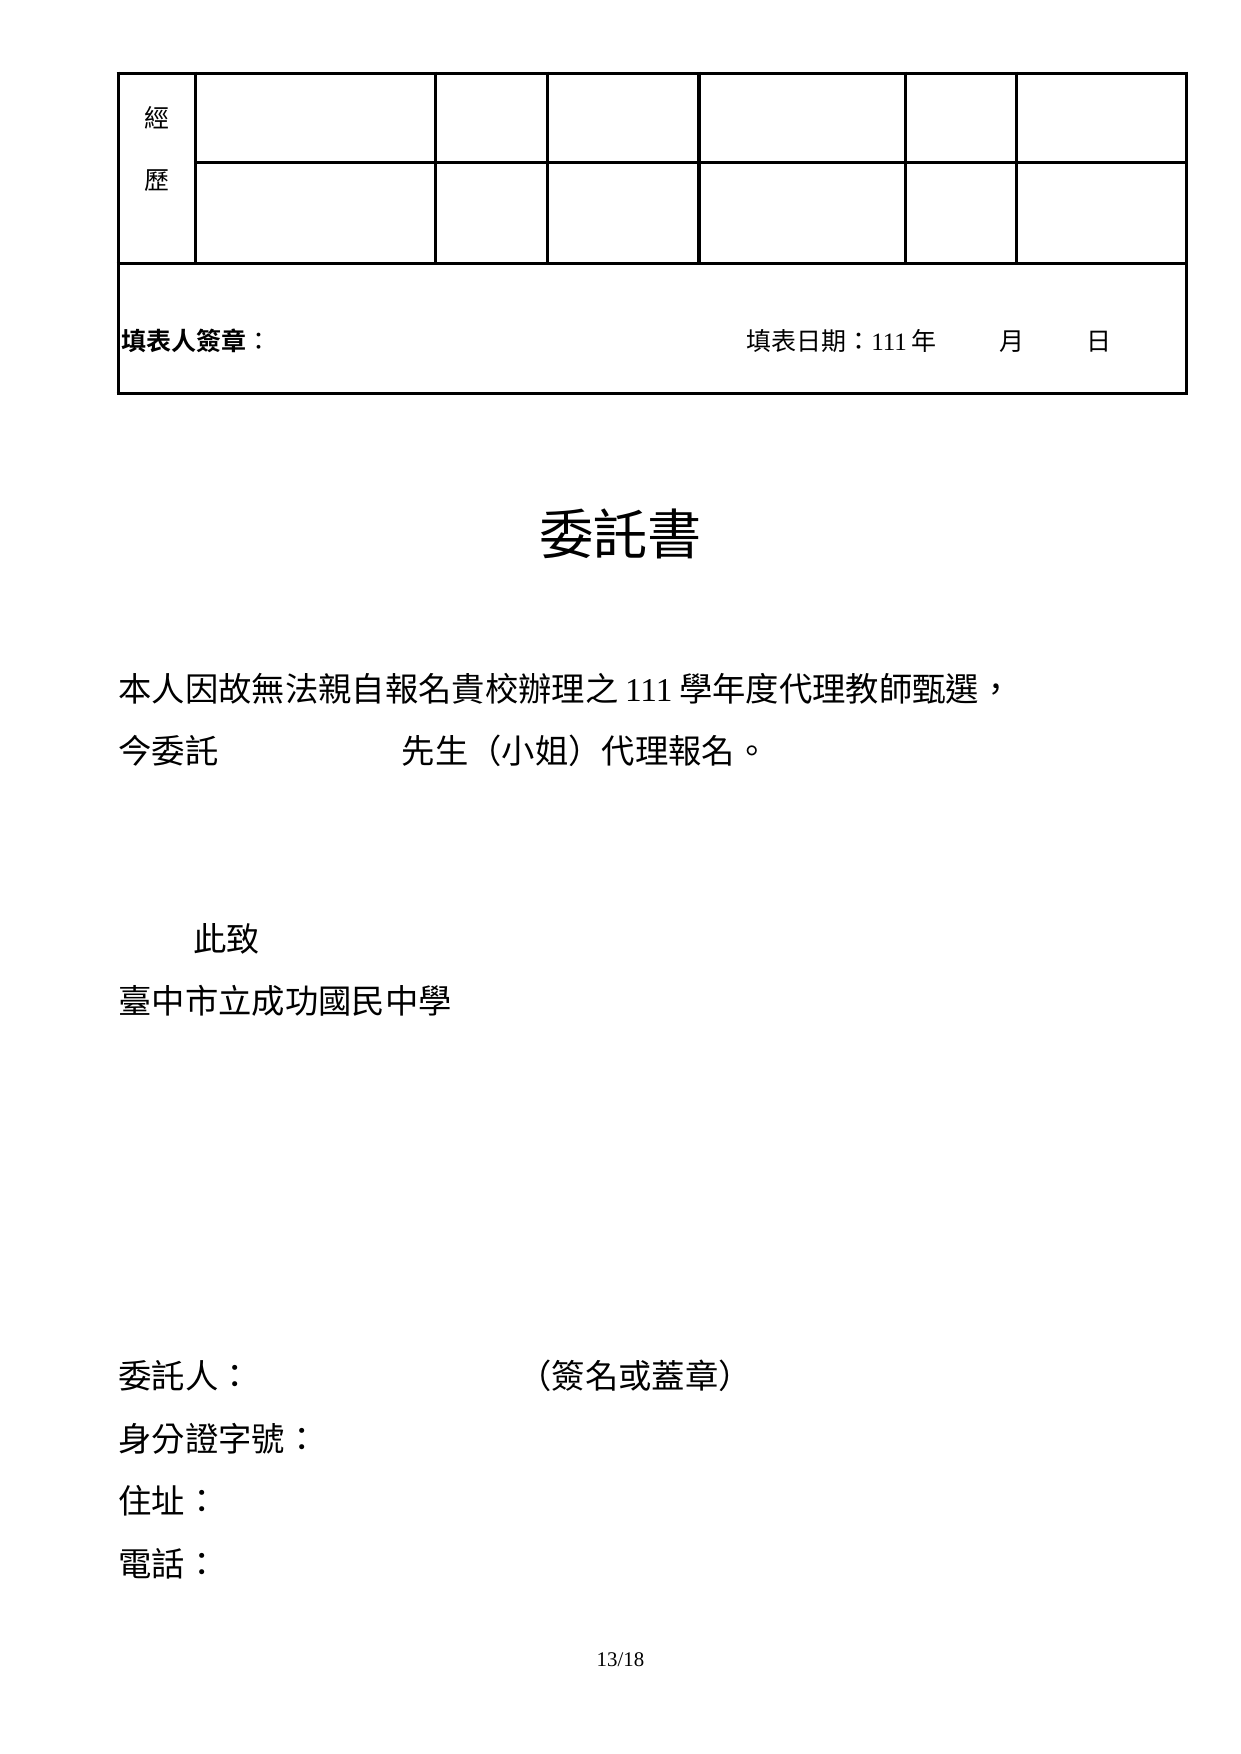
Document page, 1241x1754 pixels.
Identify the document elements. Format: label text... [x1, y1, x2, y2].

table_cell [1077, 395, 1187, 458]
table_cell [118, 395, 146, 458]
table_cell [197, 75, 434, 161]
table_cell [146, 395, 1073, 458]
text 委託書 [118, 458, 1122, 583]
table_cell 填表人簽章： 填表日期：111年 月 日 [120, 265, 1185, 392]
table_cell [1073, 395, 1077, 458]
table_cell [1018, 164, 1185, 262]
text 臺中市立成功國民中學 [118, 958, 1122, 1020]
table_cell [549, 75, 697, 161]
table_cell [907, 75, 1015, 161]
table_cell [549, 164, 697, 262]
table_cell [1018, 75, 1185, 161]
table_cell 經 歷 [120, 75, 194, 262]
table_cell [907, 164, 1015, 262]
table_cell [197, 164, 434, 262]
text 本人因故無法親自報名貴校辦理之111學年度代理教師甄選， [118, 645, 1122, 708]
table_cell [437, 164, 546, 262]
text 此致 [118, 895, 1122, 958]
text 今委託 先生（小姐）代理報名。 [118, 708, 1122, 770]
text 身分證字號： [118, 1395, 1122, 1458]
table_cell [701, 75, 904, 161]
text 電話： [118, 1520, 1122, 1583]
table_cell [437, 75, 546, 161]
text 委託人： （簽名或蓋章） [118, 1333, 1122, 1395]
text 住址： [118, 1458, 1122, 1520]
table_cell [701, 164, 904, 262]
